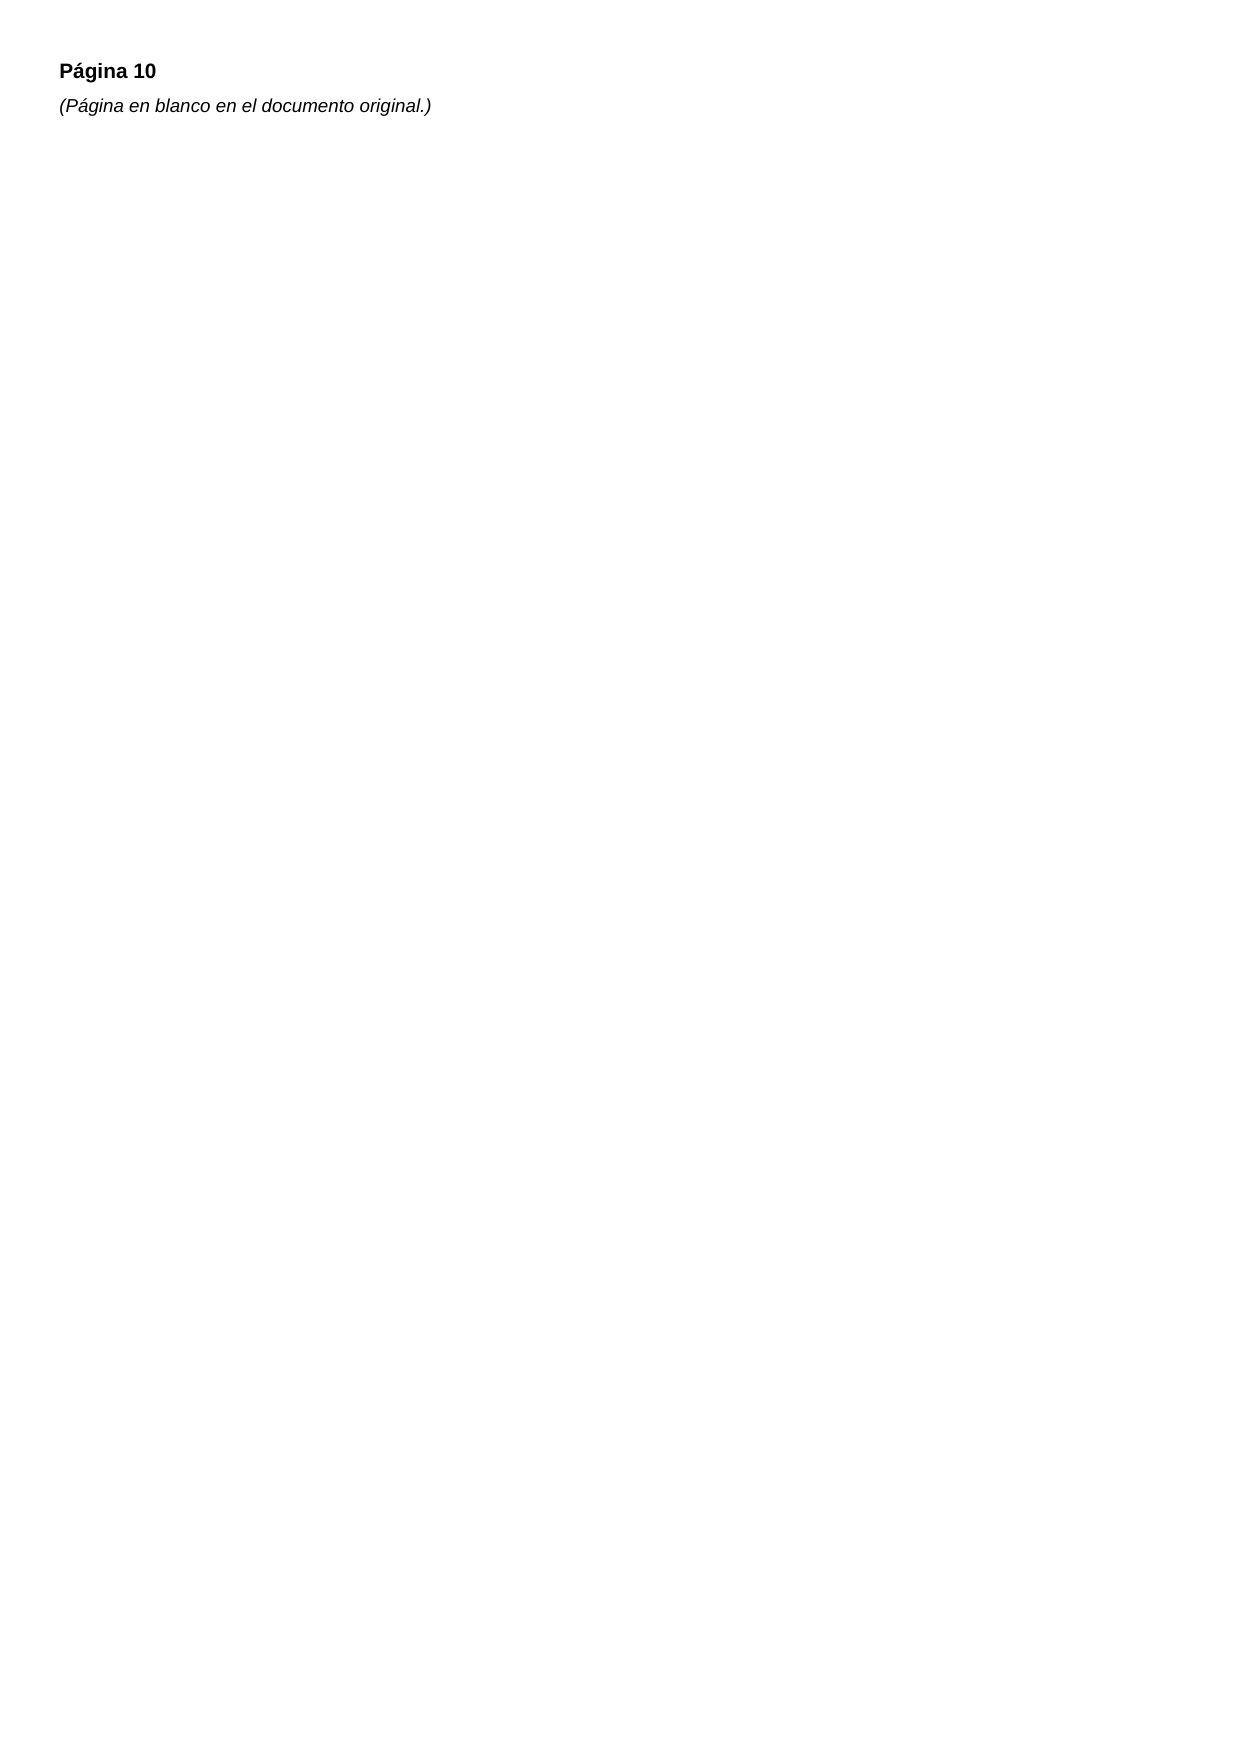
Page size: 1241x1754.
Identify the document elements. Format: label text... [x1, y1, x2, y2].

text (Página en blanco en el documento original.) [59, 95, 1181, 116]
text Página 10 [59, 59, 1181, 83]
